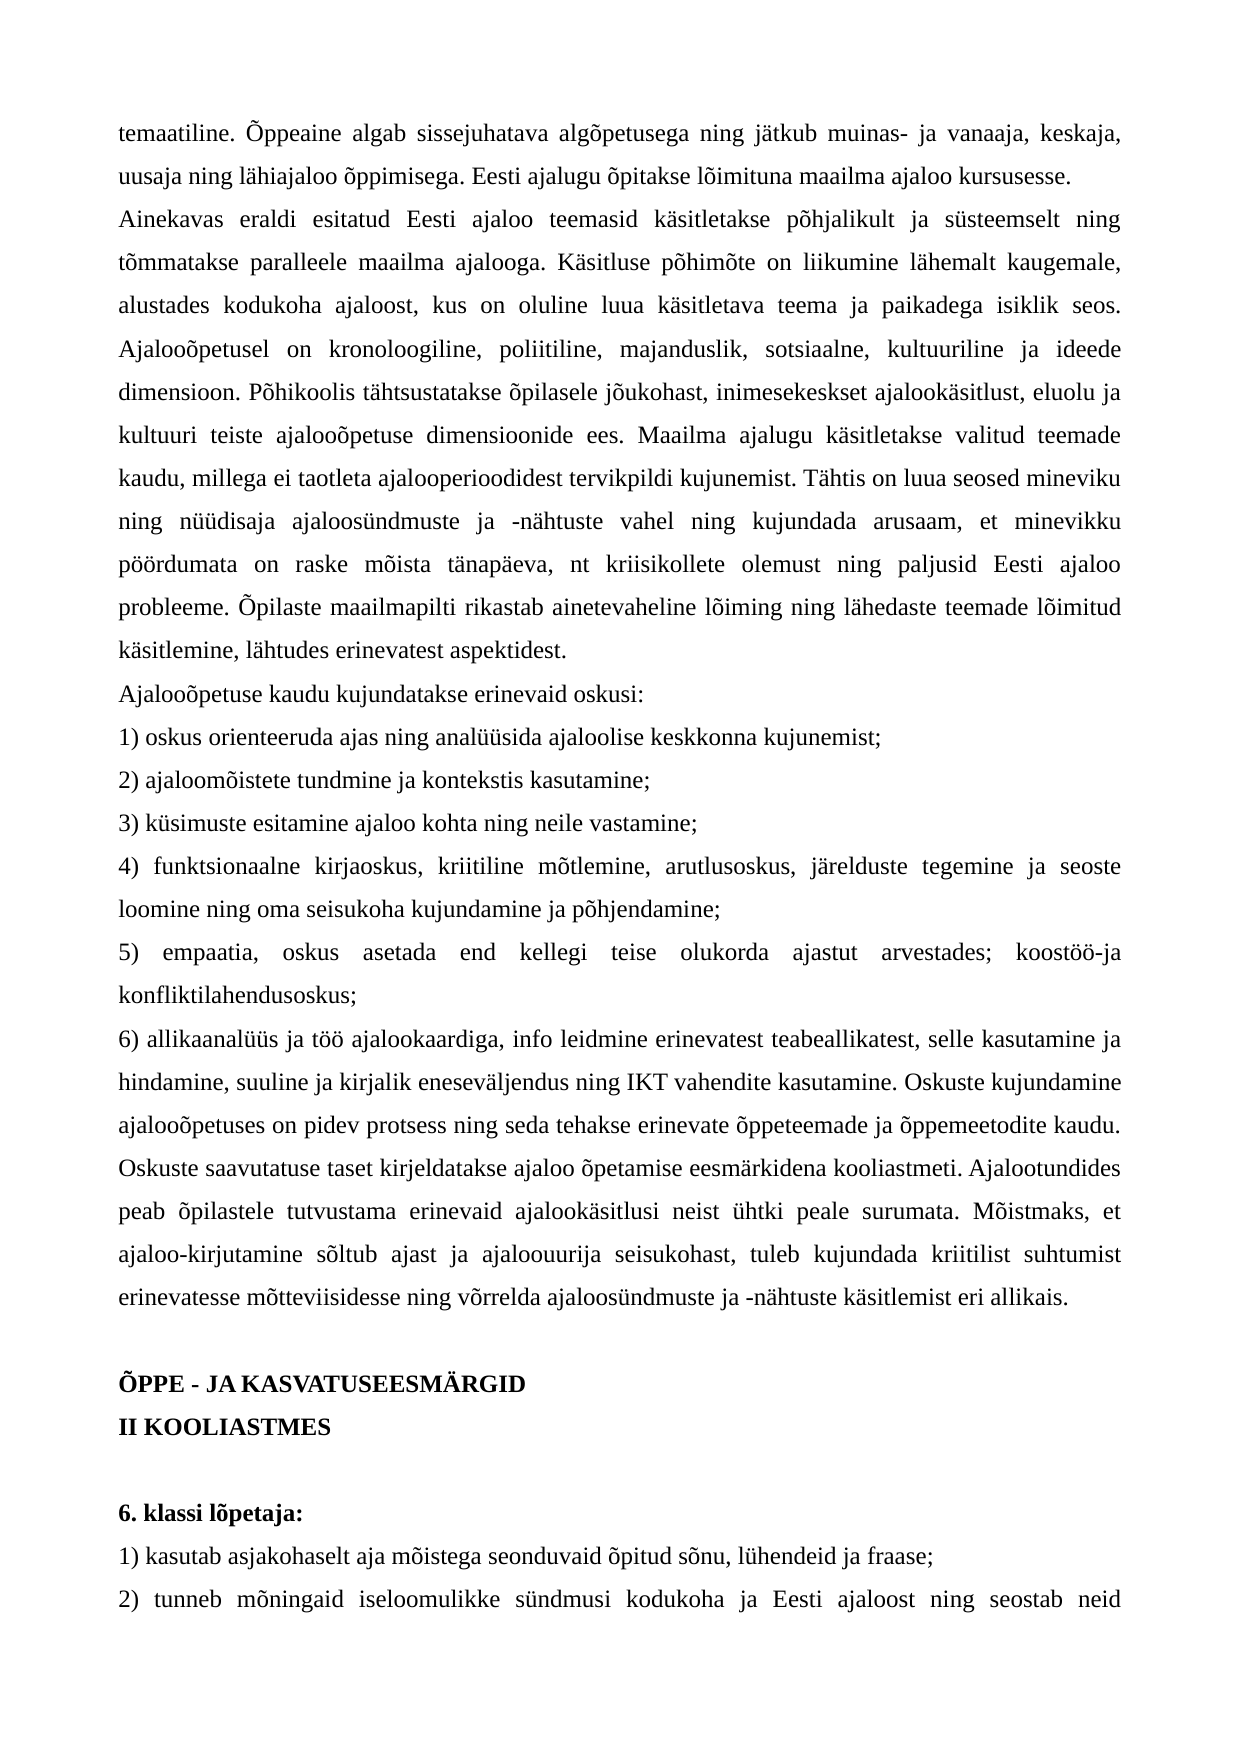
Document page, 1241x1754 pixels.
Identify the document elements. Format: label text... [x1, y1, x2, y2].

text Ajalooõpetuse kaudu kujundatakse erinevaid oskusi: [118, 679, 1122, 707]
text 6. klassi lõpetaja: [118, 1498, 1122, 1527]
text 2) ajaloomõistete tundmine ja kontekstis kasutamine; [118, 765, 1122, 794]
text 1) oskus orienteeruda ajas ning analüüsida ajaloolise keskkonna kujunemist; [118, 722, 1122, 751]
text 4) funktsionaalne kirjaoskus, kriitiline mõtlemine, arutlusoskus, järelduste tegemine ja seoste loomine ning oma seisukoha kujundamine ja põhjendamine; [118, 851, 1122, 923]
text II KOOLIASTMES [118, 1412, 1122, 1441]
text 2) tunneb mõningaid iseloomulikke sündmusi kodukoha ja Eesti ajaloost ning seostab neid [118, 1584, 1122, 1613]
text 6) allikaanalüüs ja töö ajalookaardiga, info leidmine erinevatest teabeallikatest, selle kasutamine ja hindamine, suuline ja kirjalik eneseväljendus ning IKT vahendite kasutamine. Oskuste kujundamine ajalooõpetuses on pidev protsess ning seda tehakse erinevate õppeteemade ja õppemeetodite kaudu. Oskuste saavutatuse taset kirjeldatakse ajaloo õpetamise eesmärkidena kooliastmeti. Ajalootundides peab õpilastele tutvustama erinevaid ajalookäsitlusi neist ühtki peale surumata. Mõistmaks, et ajaloo-kirjutamine sõltub ajast ja ajaloouurija seisukohast, tuleb kujundada kriitilist suhtumist erinevatesse mõtteviisidesse ning võrrelda ajaloosündmuste ja -nähtuste käsitlemist eri allikais. [118, 1024, 1122, 1311]
text 5) empaatia, oskus asetada end kellegi teise olukorda ajastut arvestades; koostöö-ja konfliktilahendusoskus; [118, 937, 1122, 1009]
text temaatiline. Õppeaine algab sissejuhatava algõpetusega ning jätkub muinas- ja vanaaja, keskaja, uusaja ning lähiajaloo õppimisega. Eesti ajalugu õpitakse lõimituna maailma ajaloo kursusesse. [118, 118, 1122, 190]
text Ainekavas eraldi esitatud Eesti ajaloo teemasid käsitletakse põhjalikult ja süsteemselt ning tõmmatakse paralleele maailma ajalooga. Käsitluse põhimõte on liikumine lähemalt kaugemale, alustades kodukoha ajaloost, kus on oluline luua käsitletava teema ja paikadega isiklik seos. Ajalooõpetusel on kronoloogiline, poliitiline, majanduslik, sotsiaalne, kultuuriline ja ideede dimensioon. Põhikoolis tähtsustatakse õpilasele jõukohast, inimesekeskset ajalookäsitlust, eluolu ja kultuuri teiste ajalooõpetuse dimensioonide ees. Maailma ajalugu käsitletakse valitud teemade kaudu, millega ei taotleta ajalooperioodidest tervikpildi kujunemist. Tähtis on luua seosed mineviku ning nüüdisaja ajaloosündmuste ja -nähtuste vahel ning kujundada arusaam, et minevikku pöördumata on raske mõista tänapäeva, nt kriisikollete olemust ning paljusid Eesti ajaloo probleeme. Õpilaste maailmapilti rikastab ainetevaheline lõiming ning lähedaste teemade lõimitud käsitlemine, lähtudes erinevatest aspektidest. [118, 204, 1122, 664]
text ÕPPE - JA KASVATUSEESMÄRGID [118, 1369, 1122, 1397]
text 1) kasutab asjakohaselt aja mõistega seonduvaid õpitud sõnu, lühendeid ja fraase; [118, 1541, 1122, 1570]
text 3) küsimuste esitamine ajaloo kohta ning neile vastamine; [118, 808, 1122, 837]
